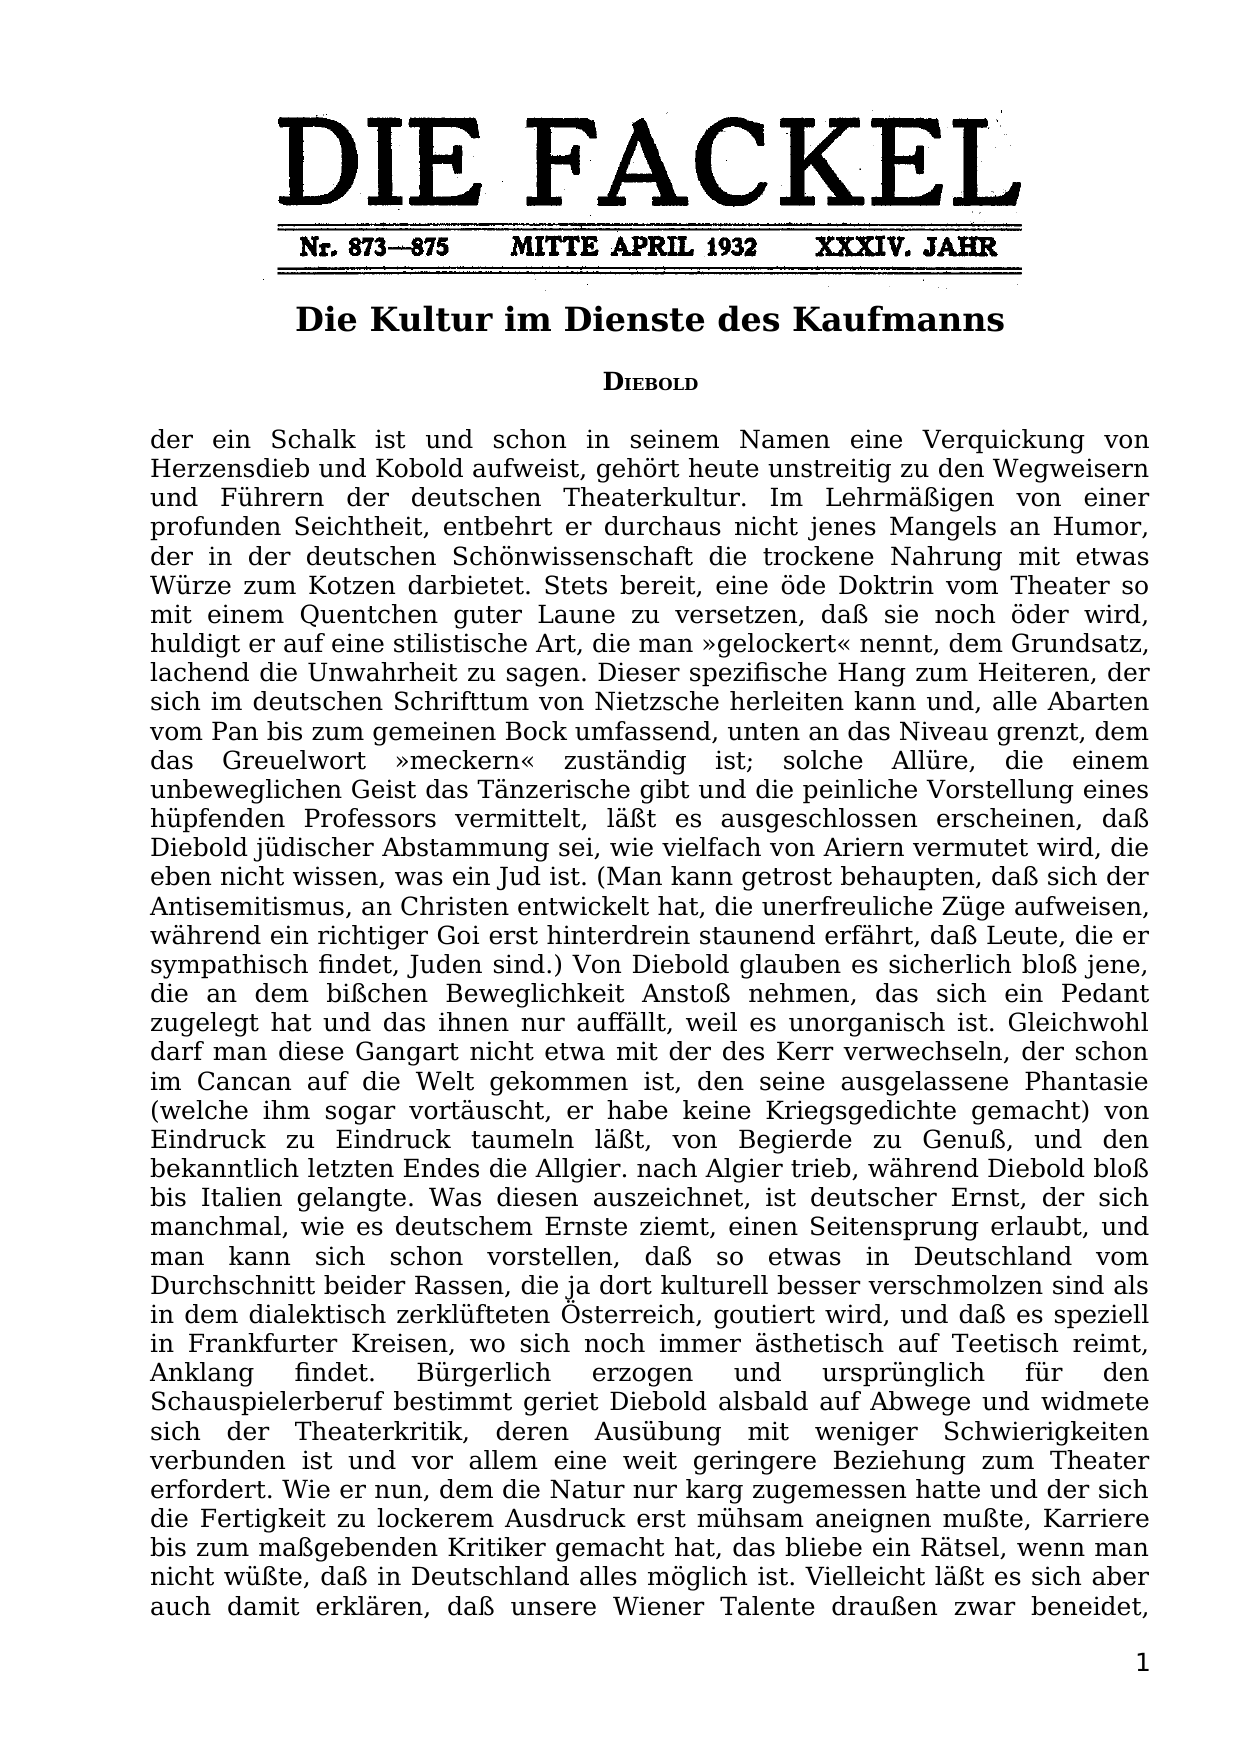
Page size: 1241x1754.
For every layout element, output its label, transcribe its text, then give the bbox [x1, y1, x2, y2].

picture [261, 104, 1040, 291]
text der ein Schalk ist und schon in seinem Namen eine Verquickung von Herzensdieb und Kobold aufweist, gehört heute unstreitig zu den Wegweisern und Führern der deutschen Theaterkultur. Im Lehrmäßigen von einer profunden Seichtheit, entbehrt er durchaus nicht jenes Mangels an Humor, der in der deutschen Schönwissenschaft die trockene Nahrung mit etwas Würze zum Kotzen darbietet. Stets bereit, eine öde Doktrin vom Theater so mit einem Quentchen guter Laune zu versetzen, daß sie noch öder wird, huldigt er auf eine stilistische Art, die man »gelockert« nennt, dem Grundsatz, lachend die Unwahrheit zu sagen. Dieser spezifische Hang zum Heiteren, der sich im deutschen Schrifttum von Nietzsche herleiten kann und, alle Abarten vom Pan bis zum gemeinen Bock umfassend, unten an das Niveau grenzt, dem das Greuelwort »meckern« zuständig ist; solche Allüre, die einem unbeweglichen Geist das Tänzerische gibt und die peinliche Vorstellung eines hüpfenden Professors vermittelt, läßt es ausgeschlossen erscheinen, daß Diebold jüdischer Abstammung sei, wie vielfach von Ariern vermutet wird, die eben nicht wissen, was ein Jud ist. (Man kann getrost behaupten, daß sich der Antisemitismus, an Christen entwickelt hat, die unerfreuliche Züge aufweisen, während ein richtiger Goi erst hinterdrein staunend erfährt, daß Leute, die er sympathisch findet, Juden sind.) Von Diebold glauben es sicherlich bloß jene, die an dem bißchen Beweglichkeit Anstoß nehmen, das sich ein Pedant zugelegt hat und das ihnen nur auffällt, weil es unorganisch ist. Gleichwohl darf man diese Gangart nicht etwa mit der des Kerr verwechseln, der schon im Cancan auf die Welt gekommen ist, den seine ausgelassene Phantasie (welche ihm sogar vortäuscht, er habe keine Kriegsgedichte gemacht) von Eindruck zu Eindruck taumeln läßt, von Begierde zu Genuß, und den bekanntlich letzten Endes die Allgier. nach Algier trieb, während Diebold bloß bis Italien gelangte. Was diesen auszeichnet, ist deutscher Ernst, der sich manchmal, wie es deutschem Ernste ziemt, einen Seitensprung erlaubt, und man kann sich schon vorstellen, daß so etwas in Deutschland vom Durchschnitt beider Rassen, die ja dort kulturell besser verschmolzen sind als in dem dialektisch zerklüfteten Österreich, goutiert wird, und daß es speziell in Frankfurter Kreisen, wo sich noch immer ästhetisch auf Teetisch reimt, Anklang findet. Bürgerlich erzogen und ursprünglich für den Schauspielerberuf bestimmt geriet Diebold alsbald auf Abwege und widmete sich der Theaterkritik, deren Ausübung mit weniger Schwierigkeiten verbunden ist und vor allem eine weit geringere Beziehung zum Theater erfordert. Wie er nun, dem die Natur nur karg zugemessen hatte und der sich die Fertigkeit zu lockerem Ausdruck erst mühsam aneignen mußte, Karriere bis zum maßgebenden Kritiker gemacht hat, das bliebe ein Rätsel, wenn man nicht wüßte, daß in Deutschland alles möglich ist. Vielleicht läßt es sich aber auch damit erklären, daß unsere Wiener Talente draußen zwar beneidet, [150, 425, 1151, 1621]
text Die Kultur im Dienste des Kaufmanns [150, 104, 1151, 339]
text Diebold [150, 339, 1151, 396]
